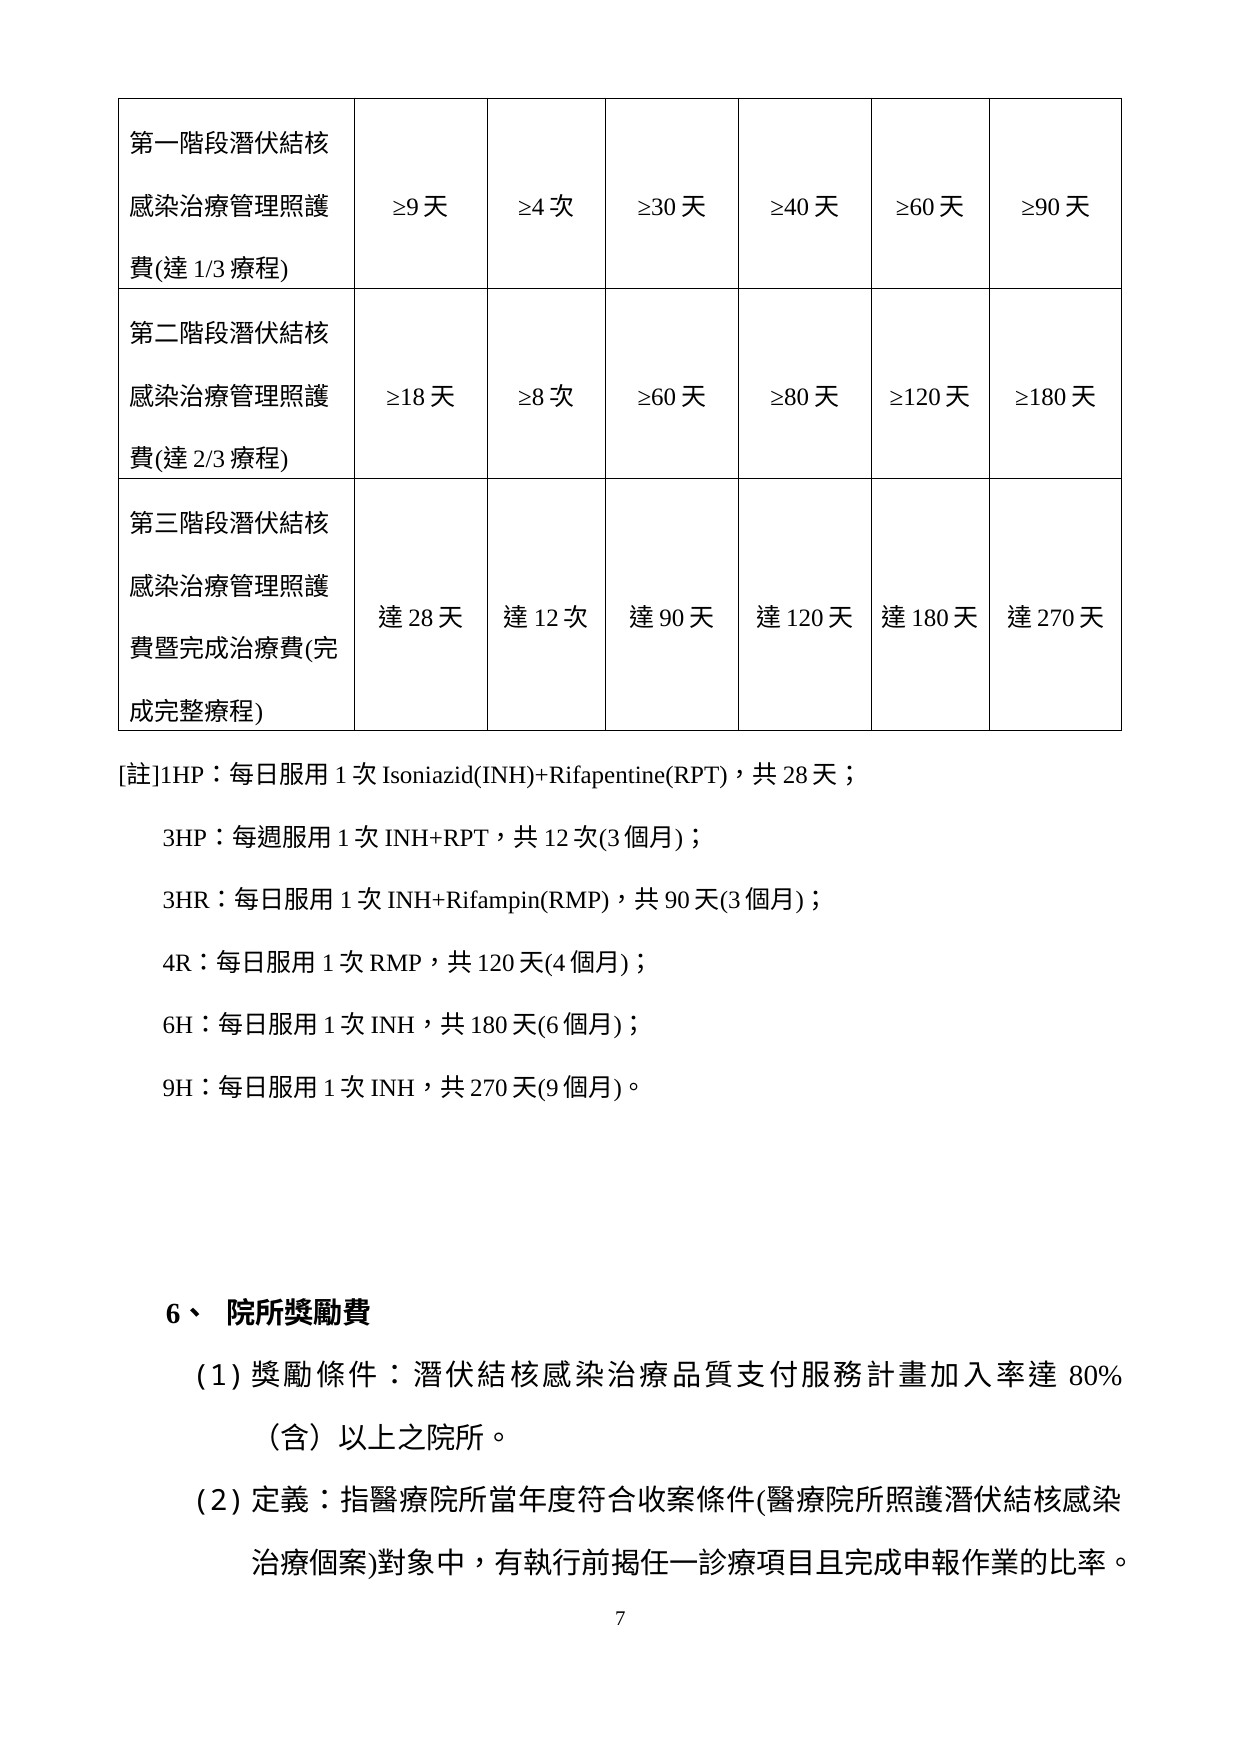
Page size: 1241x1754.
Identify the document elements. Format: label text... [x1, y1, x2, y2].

table_cell 達270天 [990, 479, 1121, 730]
table_cell 達180天 [872, 479, 989, 730]
table_cell ≥80天 [739, 289, 871, 478]
table_cell ≥8次 [488, 289, 605, 478]
table_cell ≥180天 [990, 289, 1121, 478]
table_cell 第二階段潛伏結核感染治療管理照護費(達2/3療程) [119, 289, 354, 478]
text [註]1HP：每日服用1次Isoniazid(INH)+Rifapentine(RPT)，共28天； [118, 731, 1122, 794]
table_cell ≥30天 [606, 99, 738, 287]
list 定義：指醫療院所當年度符合收案條件(醫療院所照護潛伏結核感染治療個案)對象中，有執行前揭任一診療項目且完成申報作業的比率。 [192, 1456, 1122, 1581]
table_cell ≥60天 [606, 289, 738, 478]
text 9H：每日服用1次INH，共270天(9個月)。 [162, 1044, 1122, 1106]
list 獎勵條件：潛伏結核感染治療品質支付服務計畫加入率達80%（含）以上之院所。 [192, 1331, 1122, 1456]
table_cell 達12次 [488, 479, 605, 730]
text 3HP：每週服用1次INH+RPT，共12次(3個月)； [162, 794, 1122, 856]
table_cell ≥120天 [872, 289, 989, 478]
table_cell 達28天 [355, 479, 487, 730]
table_cell 第三階段潛伏結核感染治療管理照護費暨完成治療費(完成完整療程) [119, 479, 354, 730]
table_cell 達90天 [606, 479, 738, 730]
table_cell 第一階段潛伏結核感染治療管理照護費(達1/3療程) [119, 99, 354, 287]
table_cell ≥18天 [355, 289, 487, 478]
list 院所獎勵費 [166, 1269, 1122, 1331]
text 3HR：每日服用1次INH+Rifampin(RMP)，共90天(3個月)； [162, 856, 1122, 919]
table_cell ≥60天 [872, 99, 989, 287]
text 6H：每日服用1次INH，共180天(6個月)； [162, 981, 1122, 1044]
table_cell 達120天 [739, 479, 871, 730]
table_cell ≥90天 [990, 99, 1121, 287]
table_cell ≥9天 [355, 99, 487, 287]
text 4R：每日服用1次RMP，共120天(4個月)； [162, 919, 1122, 981]
table_cell ≥40天 [739, 99, 871, 287]
table_cell ≥4次 [488, 99, 605, 287]
